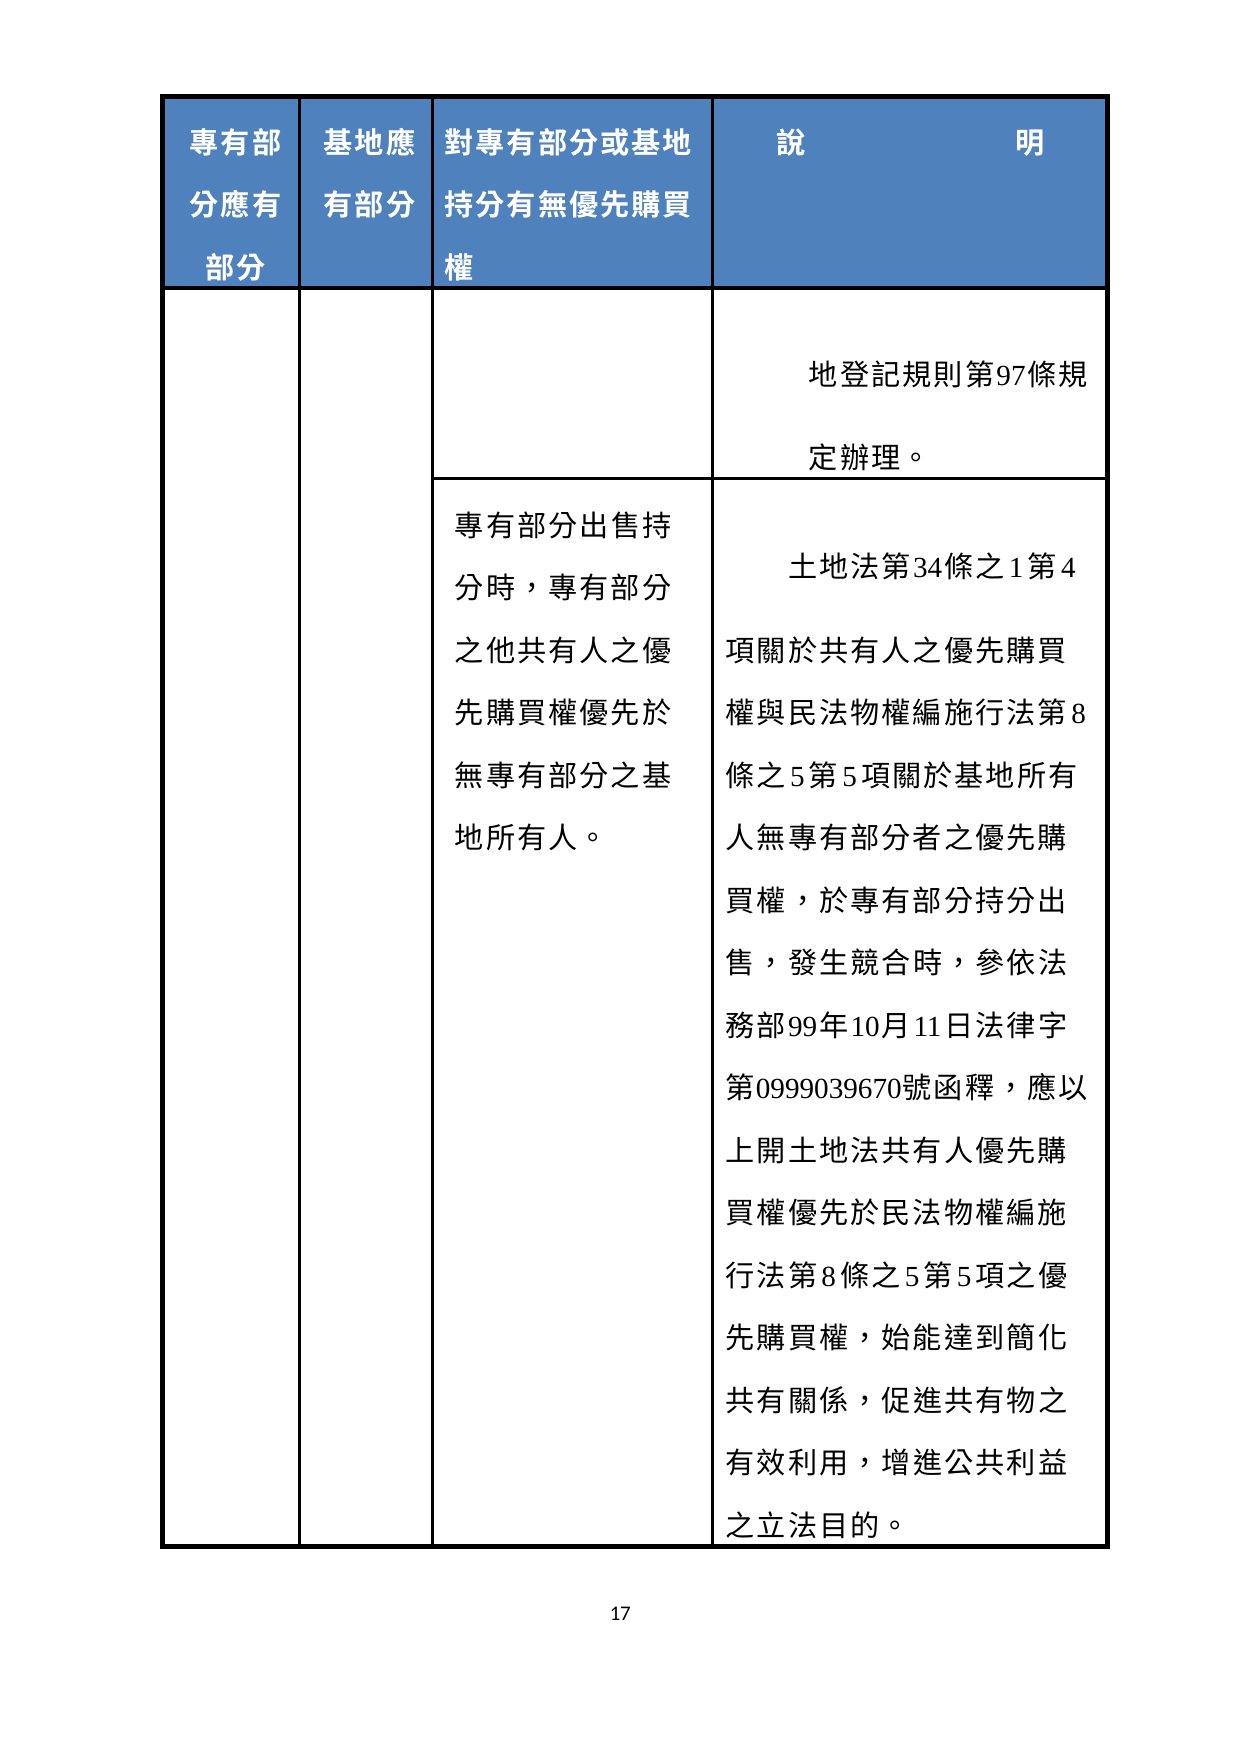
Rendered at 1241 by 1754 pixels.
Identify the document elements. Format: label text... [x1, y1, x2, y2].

table_cell 專有部分出售持分時，專有部分之他共有人之優先購買權優先於無專有部分之基地所有人。 [434, 480, 711, 1544]
table_header 基地應 有部分 [301, 99, 431, 286]
table_cell [434, 290, 711, 477]
table_cell [165, 290, 298, 1544]
table_header 對專有部分或基地持分有無優先購買權 [434, 99, 711, 286]
table_cell 土地法第34條之1第4項關於共有人之優先購買權與民法物權編施行法第8條之5第5項關於基地所有人無專有部分者之優先購買權，於專有部分持分出售，發生競合時，參依法務部99年10月11日法律字第0999039670號函釋，應以上開土地法共有人優先購買權優先於民法物權編施行法第8條之5第5項之優先購買權，始能達到簡化共有關係，促進共有物之有效利用，增進公共利益之立法目的。 [714, 480, 1105, 1544]
table_cell [301, 290, 431, 1544]
table_cell 地登記規則第97條規定辦理。 [714, 290, 1105, 477]
table_header 專有部分應有部分 [165, 99, 298, 286]
table_header 說 明 [714, 99, 1105, 286]
